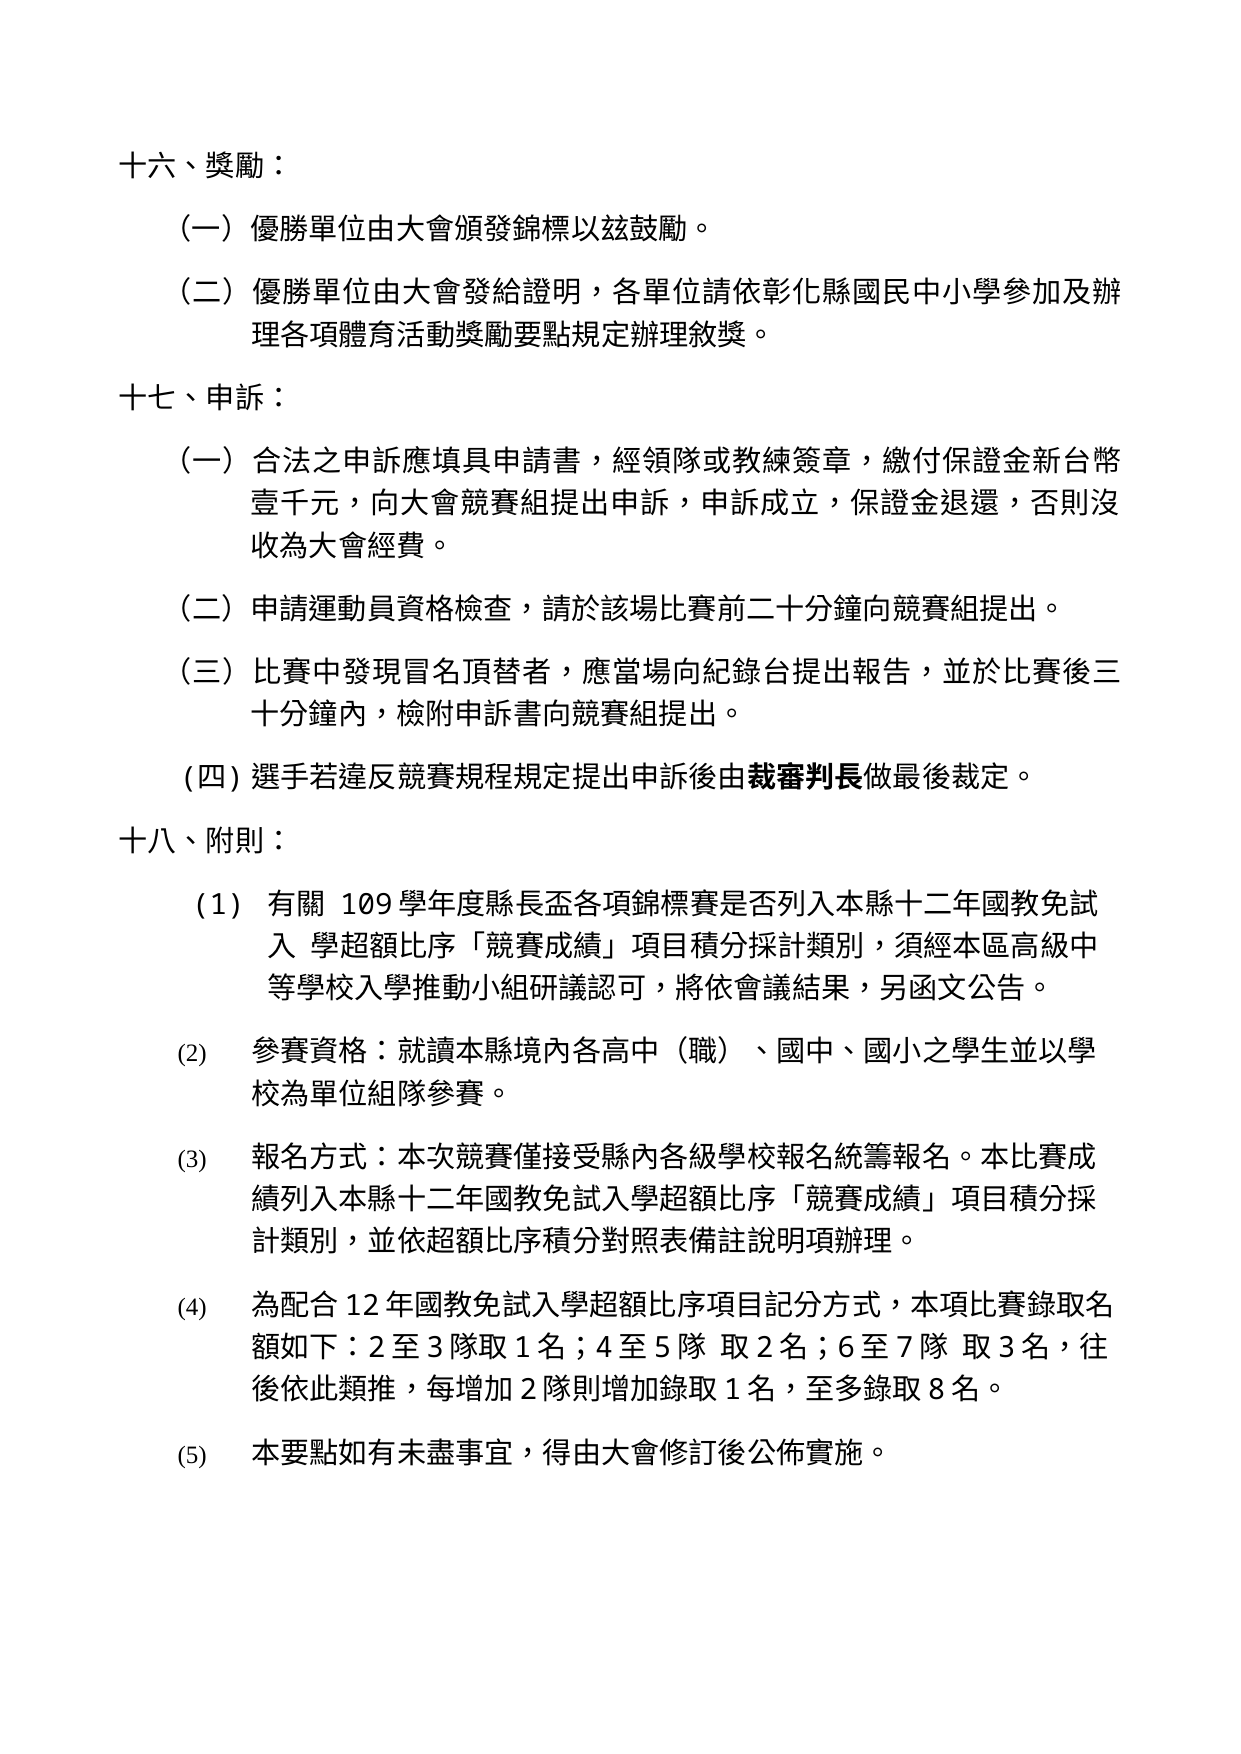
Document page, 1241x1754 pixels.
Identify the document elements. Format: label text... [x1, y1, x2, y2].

text 十六、獎勵： [118, 143, 1122, 185]
list 為配合12年國教免試入學超額比序項目記分方式，本項比賽錄取名額如下：2至3隊取1名；4至5隊 取2名；6至7隊 取3名，往後依此類推，每增加2隊則增加錄取1名，至多錄取8名。 [177, 1281, 1122, 1408]
list 本要點如有未盡事宜，得由大會修訂後公佈實施。 [177, 1429, 1122, 1471]
list 報名方式：本次競賽僅接受縣內各級學校報名統籌報名。本比賽成績列入本縣十二年國教免試入學超額比序「競賽成績」項目積分採計類別，並依超額比序積分對照表備註說明項辦理。 [177, 1133, 1122, 1260]
text （一）合法之申訴應填具申請書，經領隊或教練簽章，繳付保證金新台幣壹千元，向大會競賽組提出申訴，申訴成立，保證金退還，否則沒收為大會經費。 [162, 438, 1122, 564]
text (四) 選手若違反競賽規程規定提出申訴後由裁審判長做最後裁定。 [162, 754, 1122, 796]
text （二）優勝單位由大會發給證明，各單位請依彰化縣國民中小學參加及辦理各項體育活動獎勵要點規定辦理敘獎。 [162, 269, 1122, 354]
text 十七、申訴： [118, 374, 1122, 417]
text （一）優勝單位由大會頒發錦標以玆鼓勵。 [118, 206, 1122, 248]
text 十八、附則： [118, 817, 1122, 859]
text （二）申請運動員資格檢查，請於該場比賽前二十分鐘向競賽組提出。 [163, 585, 1122, 628]
text （三）比賽中發現冒名頂替者，應當場向紀錄台提出報告，並於比賽後三十分鐘內，檢附申訴書向競賽組提出。 [162, 648, 1122, 733]
list 參賽資格：就讀本縣境內各高中（職）、國中、國小之學生並以學校為單位組隊參賽。 [177, 1028, 1122, 1113]
list 有關 109學年度縣長盃各項錦標賽是否列入本縣十二年國教免試入 學超額比序「競賽成績」項目積分採計類別，須經本區高級中等學校入學推動小組研議認可，將依會議結果，另函文公告。 [192, 880, 1122, 1007]
